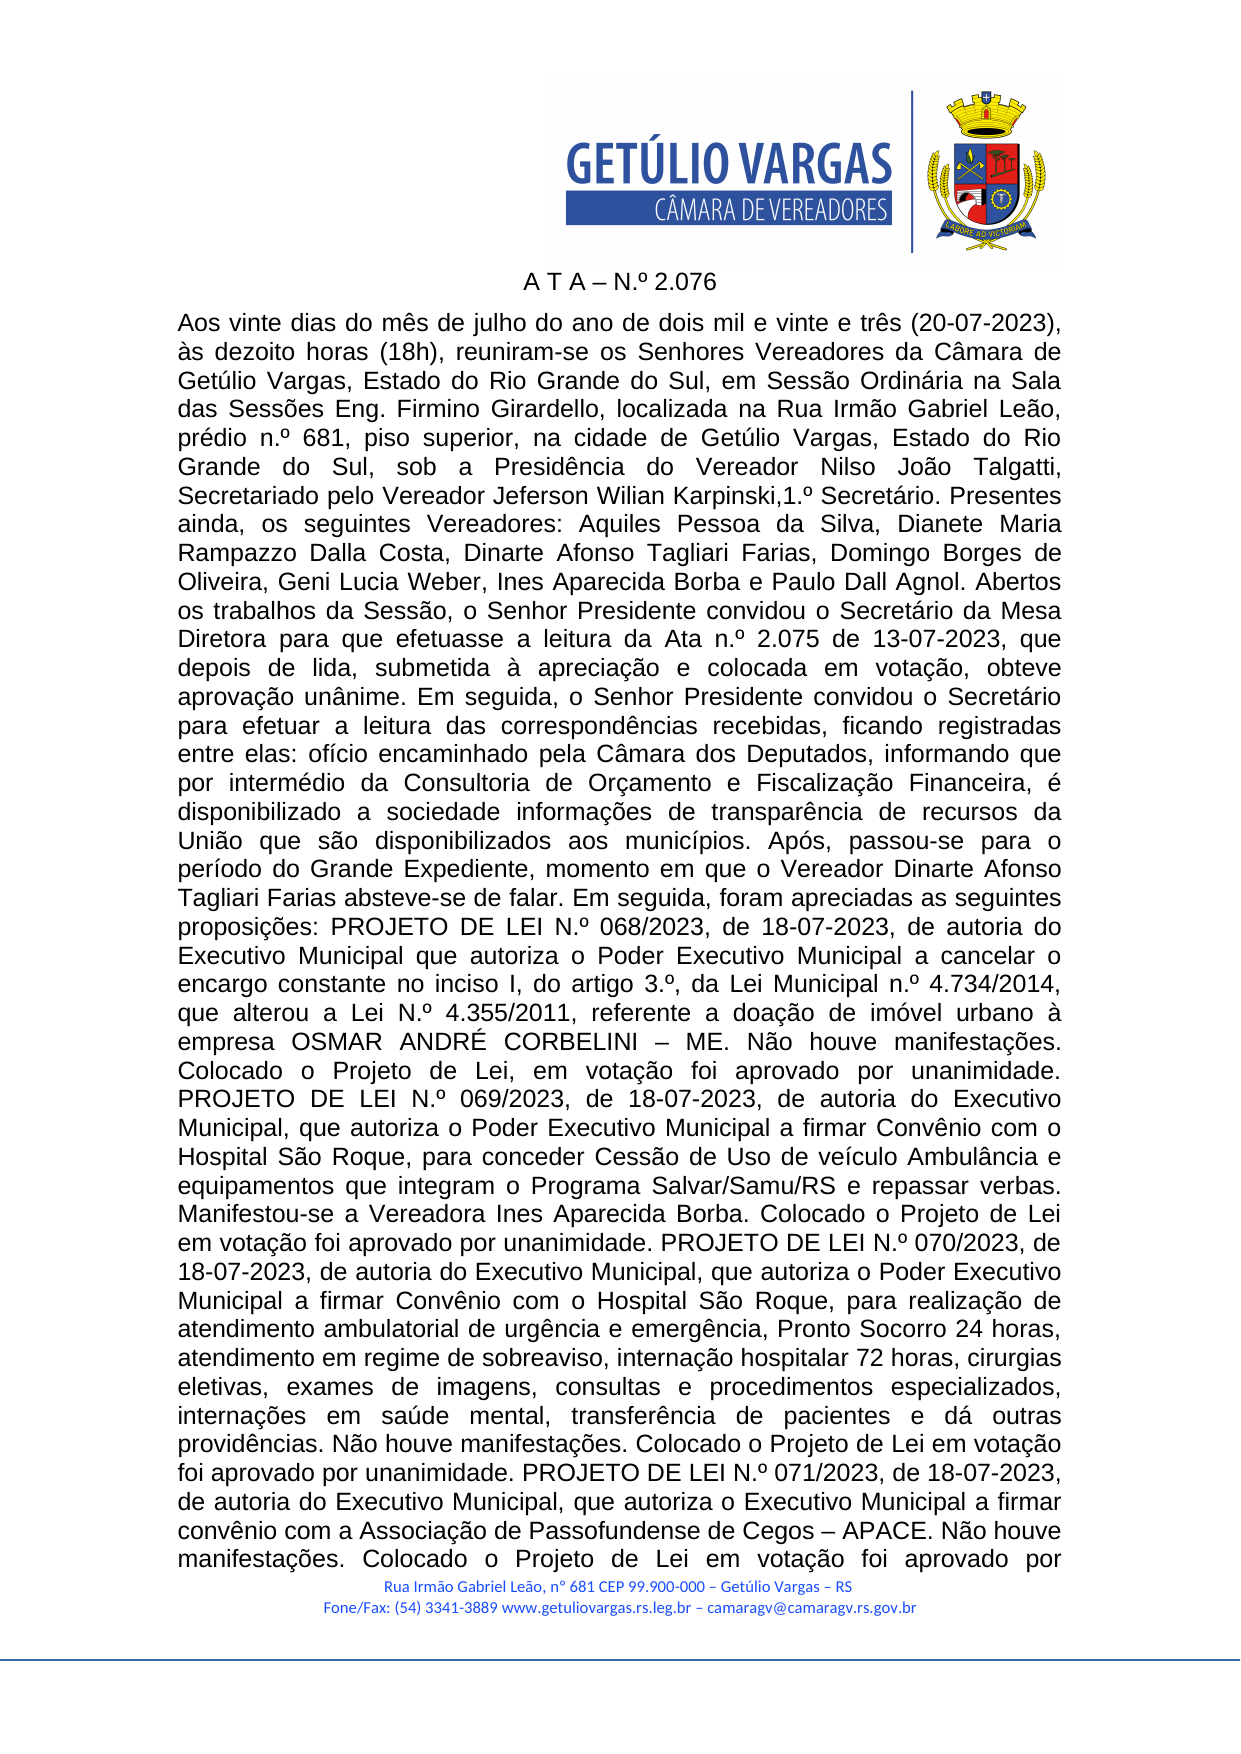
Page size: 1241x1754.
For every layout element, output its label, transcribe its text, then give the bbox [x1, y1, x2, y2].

text A T A – N.º 2.076 [177, 261, 1063, 296]
text Aos vinte dias do mês de julho do ano de dois mil e vinte e três (20-07-2023), às dezoito horas (18h), reuniram-se os Senhores Vereadores da Câmara de Getúlio Vargas, Estado do Rio Grande do Sul, em Sessão Ordinária na Sala das Sessões Eng. Firmino Girardello, localizada na Rua Irmão Gabriel Leão, prédio n.º 681, piso superior, na cidade de Getúlio Vargas, Estado do Rio Grande do Sul, sob a Presidência do Vereador Nilso João Talgatti, Secretariado pelo Vereador Jeferson Wilian Karpinski,1.º Secretário. Presentes ainda, os seguintes Vereadores: Aquiles Pessoa da Silva, Dianete Maria Rampazzo Dalla Costa, Dinarte Afonso Tagliari Farias, Domingo Borges de Oliveira, Geni Lucia Weber, Ines Aparecida Borba e Paulo Dall Agnol. Abertos os trabalhos da Sessão, o Senhor Presidente convidou o Secretário da Mesa Diretora para que efetuasse a leitura da Ata n.º 2.075 de 13-07-2023, que depois de lida, submetida à apreciação e colocada em votação, obteve aprovação unânime. Em seguida, o Senhor Presidente convidou o Secretário para efetuar a leitura das correspondências recebidas, ficando registradas entre elas: ofício encaminhado pela Câmara dos Deputados, informando que por intermédio da Consultoria de Orçamento e Fiscalização Financeira, é disponibilizado a sociedade informações de transparência de recursos da União que são disponibilizados aos municípios. Após, passou-se para o período do Grande Expediente, momento em que o Vereador Dinarte Afonso Tagliari Farias absteve-se de falar. Em seguida, foram apreciadas as seguintes proposições: PROJETO DE LEI N.º 068/2023, de 18-07-2023, de autoria do Executivo Municipal que autoriza o Poder Executivo Municipal a cancelar o encargo constante no inciso I, do artigo 3.º, da Lei Municipal n.º 4.734/2014, que alterou a Lei N.º 4.355/2011, referente a doação de imóvel urbano à empresa OSMAR ANDRÉ CORBELINI – ME. Não houve manifestações. Colocado o Projeto de Lei, em votação foi aprovado por unanimidade. PROJETO DE LEI N.º 069/2023, de 18-07-2023, de autoria do Executivo Municipal, que autoriza o Poder Executivo Municipal a firmar Convênio com o Hospital São Roque, para conceder Cessão de Uso de veículo Ambulância e equipamentos que integram o Programa Salvar/Samu/RS e repassar verbas. Manifestou-se a Vereadora Ines Aparecida Borba. Colocado o Projeto de Lei em votação foi aprovado por unanimidade. PROJETO DE LEI N.º 070/2023, de 18-07-2023, de autoria do Executivo Municipal, que autoriza o Poder Executivo Municipal a firmar Convênio com o Hospital São Roque, para realização de atendimento ambulatorial de urgência e emergência, Pronto Socorro 24 horas, atendimento em regime de sobreaviso, internação hospitalar 72 horas, cirurgias eletivas, exames de imagens, consultas e procedimentos especializados, internações em saúde mental, transferência de pacientes e dá outras providências. Não houve manifestações. Colocado o Projeto de Lei em votação foi aprovado por unanimidade. PROJETO DE LEI N.º 071/2023, de 18-07-2023, de autoria do Executivo Municipal, que autoriza o Executivo Municipal a firmar convênio com a Associação de Passofundense de Cegos – APACE. Não houve manifestações. Colocado o Projeto de Lei em votação foi aprovado por [177, 308, 1063, 1573]
